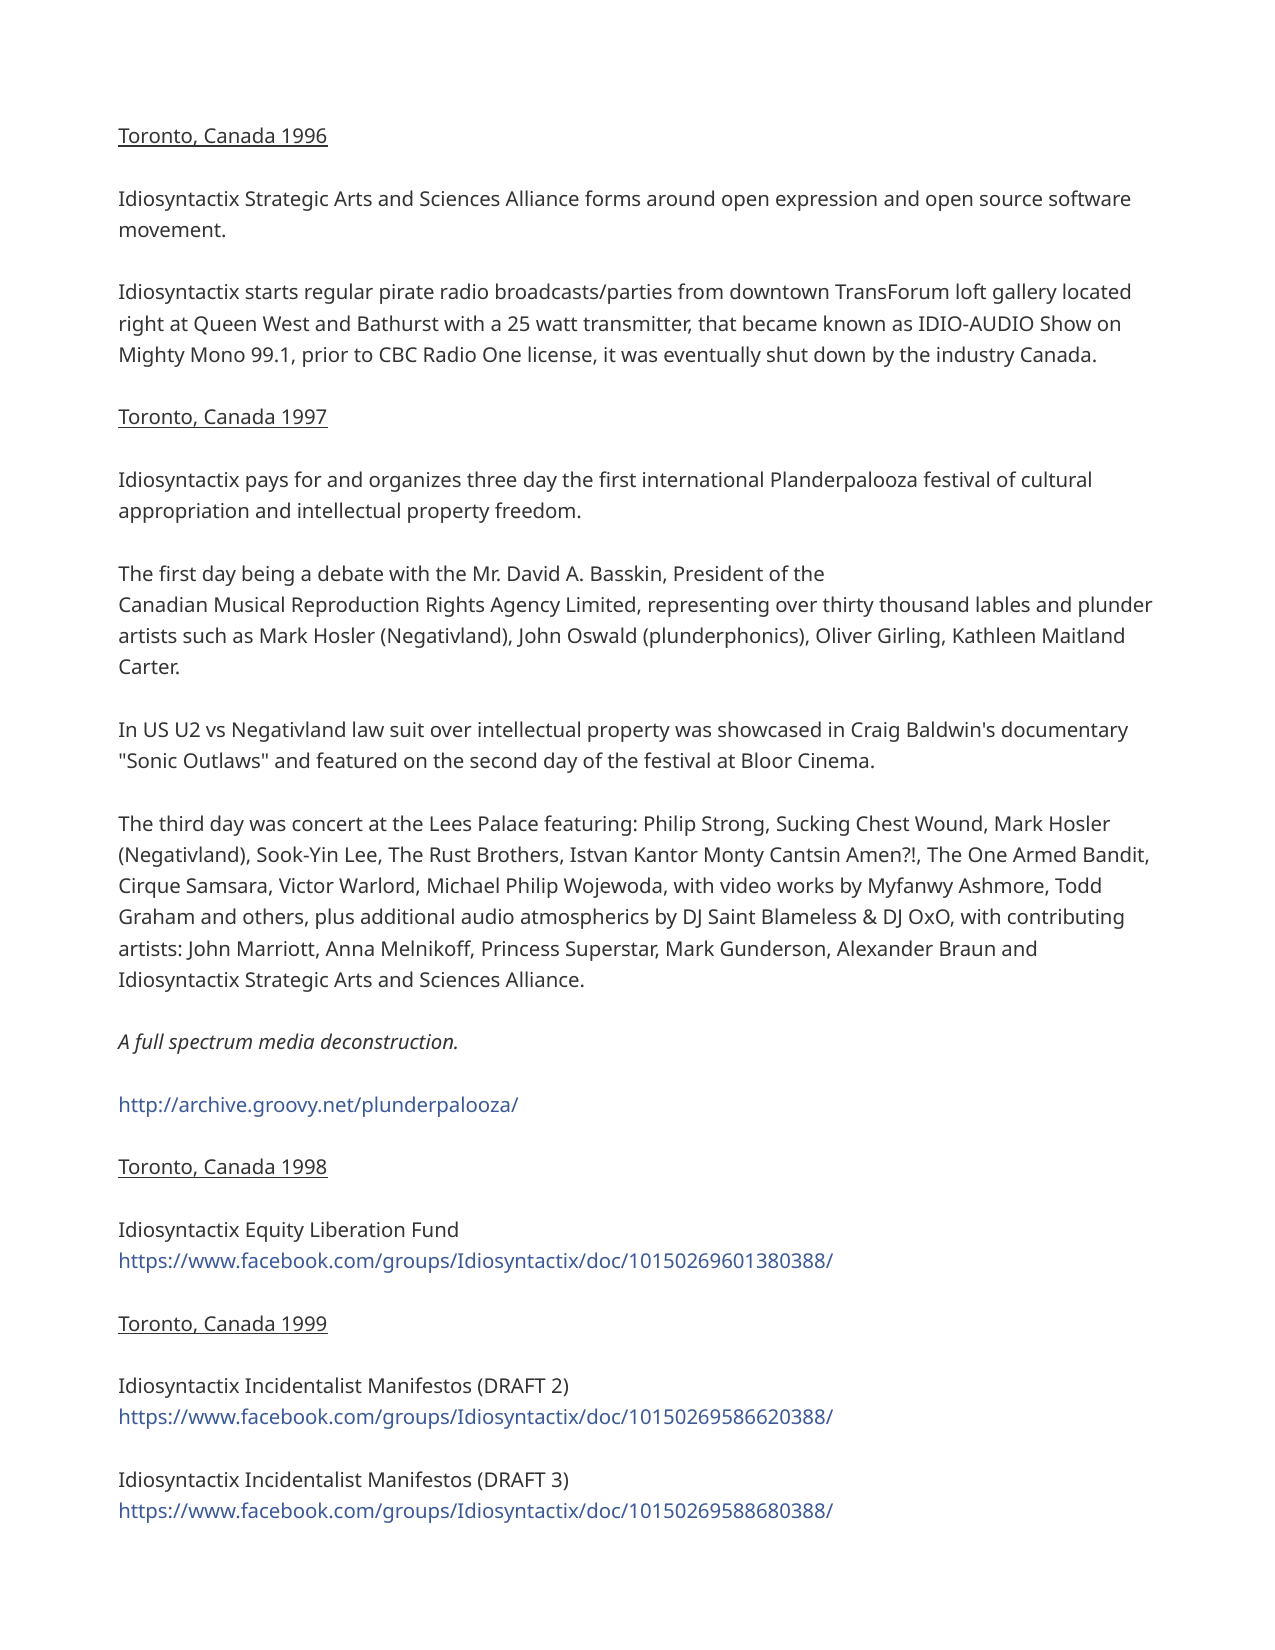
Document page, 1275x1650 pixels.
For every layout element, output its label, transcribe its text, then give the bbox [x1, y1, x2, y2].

text Idiosyntactix Equity Liberation Fund [118, 1212, 1157, 1243]
text http://archive.groovy.net/plunderpalooza/ [118, 1087, 1157, 1118]
text Toronto, Canada 1998 [118, 1149, 1157, 1181]
text Toronto, Canada 1997 [118, 399, 1157, 431]
text Idiosyntactix pays for and organizes three day the first international Planderpalooza festival of cultural appropriation and intellectual property freedom. [118, 462, 1157, 524]
text Toronto, Canada 1996 [118, 118, 1157, 149]
text Toronto, Canada 1999 [118, 1306, 1157, 1337]
text Canadian Musical Reproduction Rights Agency Limited, representing over thirty thousand lables and plunder artists such as Mark Hosler (Negativland), John Oswald (plunderphonics), Oliver Girling, Kathleen Maitland Carter. [118, 587, 1157, 681]
text The first day being a debate with the Mr. David A. Basskin, President of the [118, 556, 1157, 587]
text https://www.facebook.com/groups/Idiosyntactix/doc/10150269601380388/ [118, 1243, 1157, 1274]
text In US U2 vs Negativland law suit over intellectual property was showcased in Craig Baldwin's documentary "Sonic Outlaws" and featured on the second day of the festival at Bloor Cinema. [118, 712, 1157, 774]
text The third day was concert at the Lees Palace featuring: Philip Strong, Sucking Chest Wound, Mark Hosler (Negativland), Sook-Yin Lee, The Rust Brothers, Istvan Kantor Monty Cantsin Amen?!, The One Armed Bandit, Cirque Samsara, Victor Warlord, Michael Philip Wojewoda, with video works by Myfanwy Ashmore, Todd Graham and others, plus additional audio atmospherics by DJ Saint Blameless & DJ OxO, with contributing artists: John Marriott, Anna Melnikoff, Princess Superstar, Mark Gunderson, Alexander Braun and Idiosyntactix Strategic Arts and Sciences Alliance. [118, 806, 1157, 993]
text https://www.facebook.com/groups/Idiosyntactix/doc/10150269588680388/ [118, 1493, 1157, 1524]
text https://www.facebook.com/groups/Idiosyntactix/doc/10150269586620388/ [118, 1399, 1157, 1431]
text Idiosyntactix Incidentalist Manifestos (DRAFT 2) [118, 1368, 1157, 1399]
text A full spectrum media deconstruction. [118, 1024, 1157, 1056]
text Idiosyntactix starts regular pirate radio broadcasts/parties from downtown TransForum loft gallery located right at Queen West and Bathurst with a 25 watt transmitter, that became known as IDIO-AUDIO Show on Mighty Mono 99.1, prior to CBC Radio One license, it was eventually shut down by the industry Canada. [118, 274, 1157, 368]
text Idiosyntactix Strategic Arts and Sciences Alliance forms around open expression and open source software movement. [118, 181, 1157, 243]
text Idiosyntactix Incidentalist Manifestos (DRAFT 3) [118, 1462, 1157, 1493]
